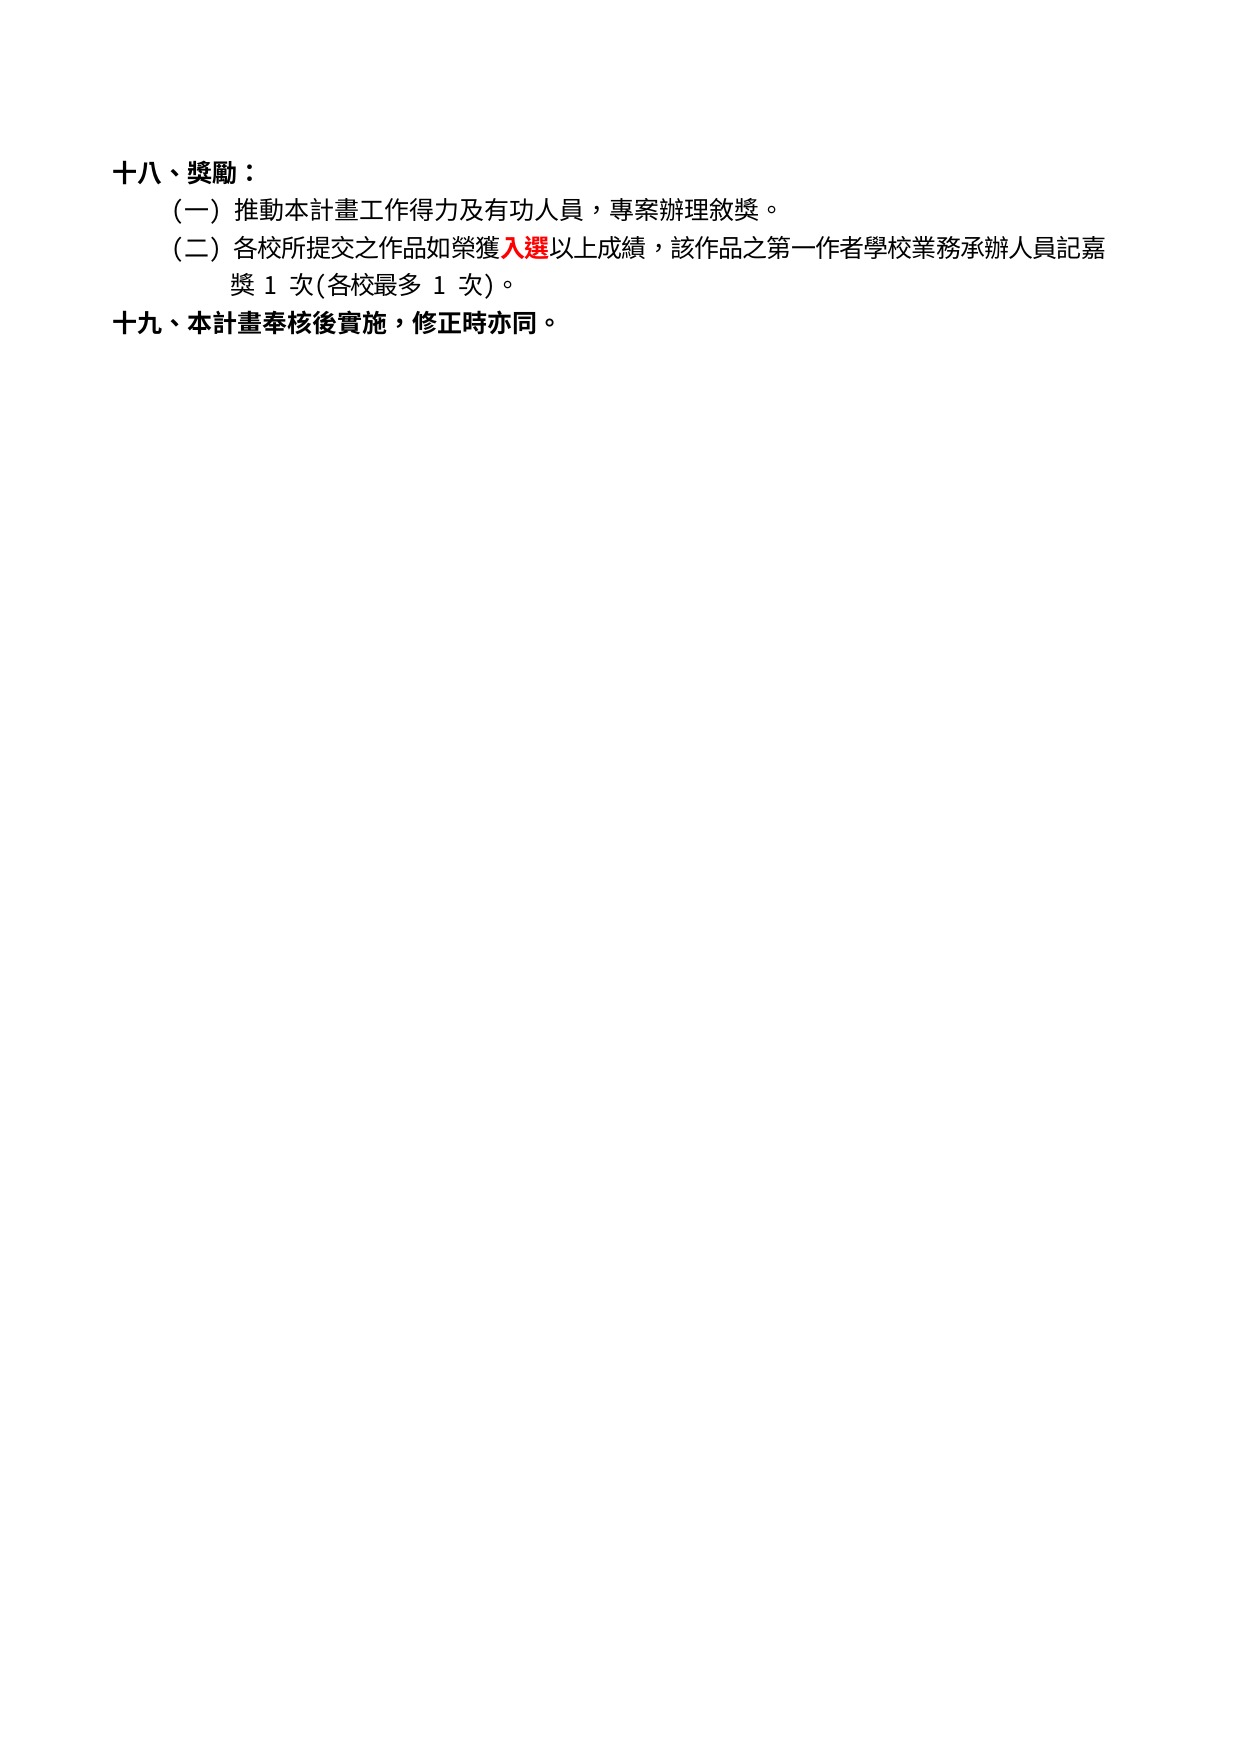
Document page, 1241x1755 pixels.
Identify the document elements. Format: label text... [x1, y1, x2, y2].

text (二) 各校所提交之作品如榮獲入選以上成績，該作品之第一作者學校業務承辦人員記嘉獎 1 次(各校最多 1 次)。 [172, 227, 1128, 302]
subtitle 十八、獎勵： [112, 152, 1145, 189]
subtitle 十九、本計畫奉核後實施，修正時亦同。 [112, 302, 1145, 339]
text (一) 推動本計畫工作得力及有功人員，專案辦理敘獎。 [172, 189, 1145, 227]
